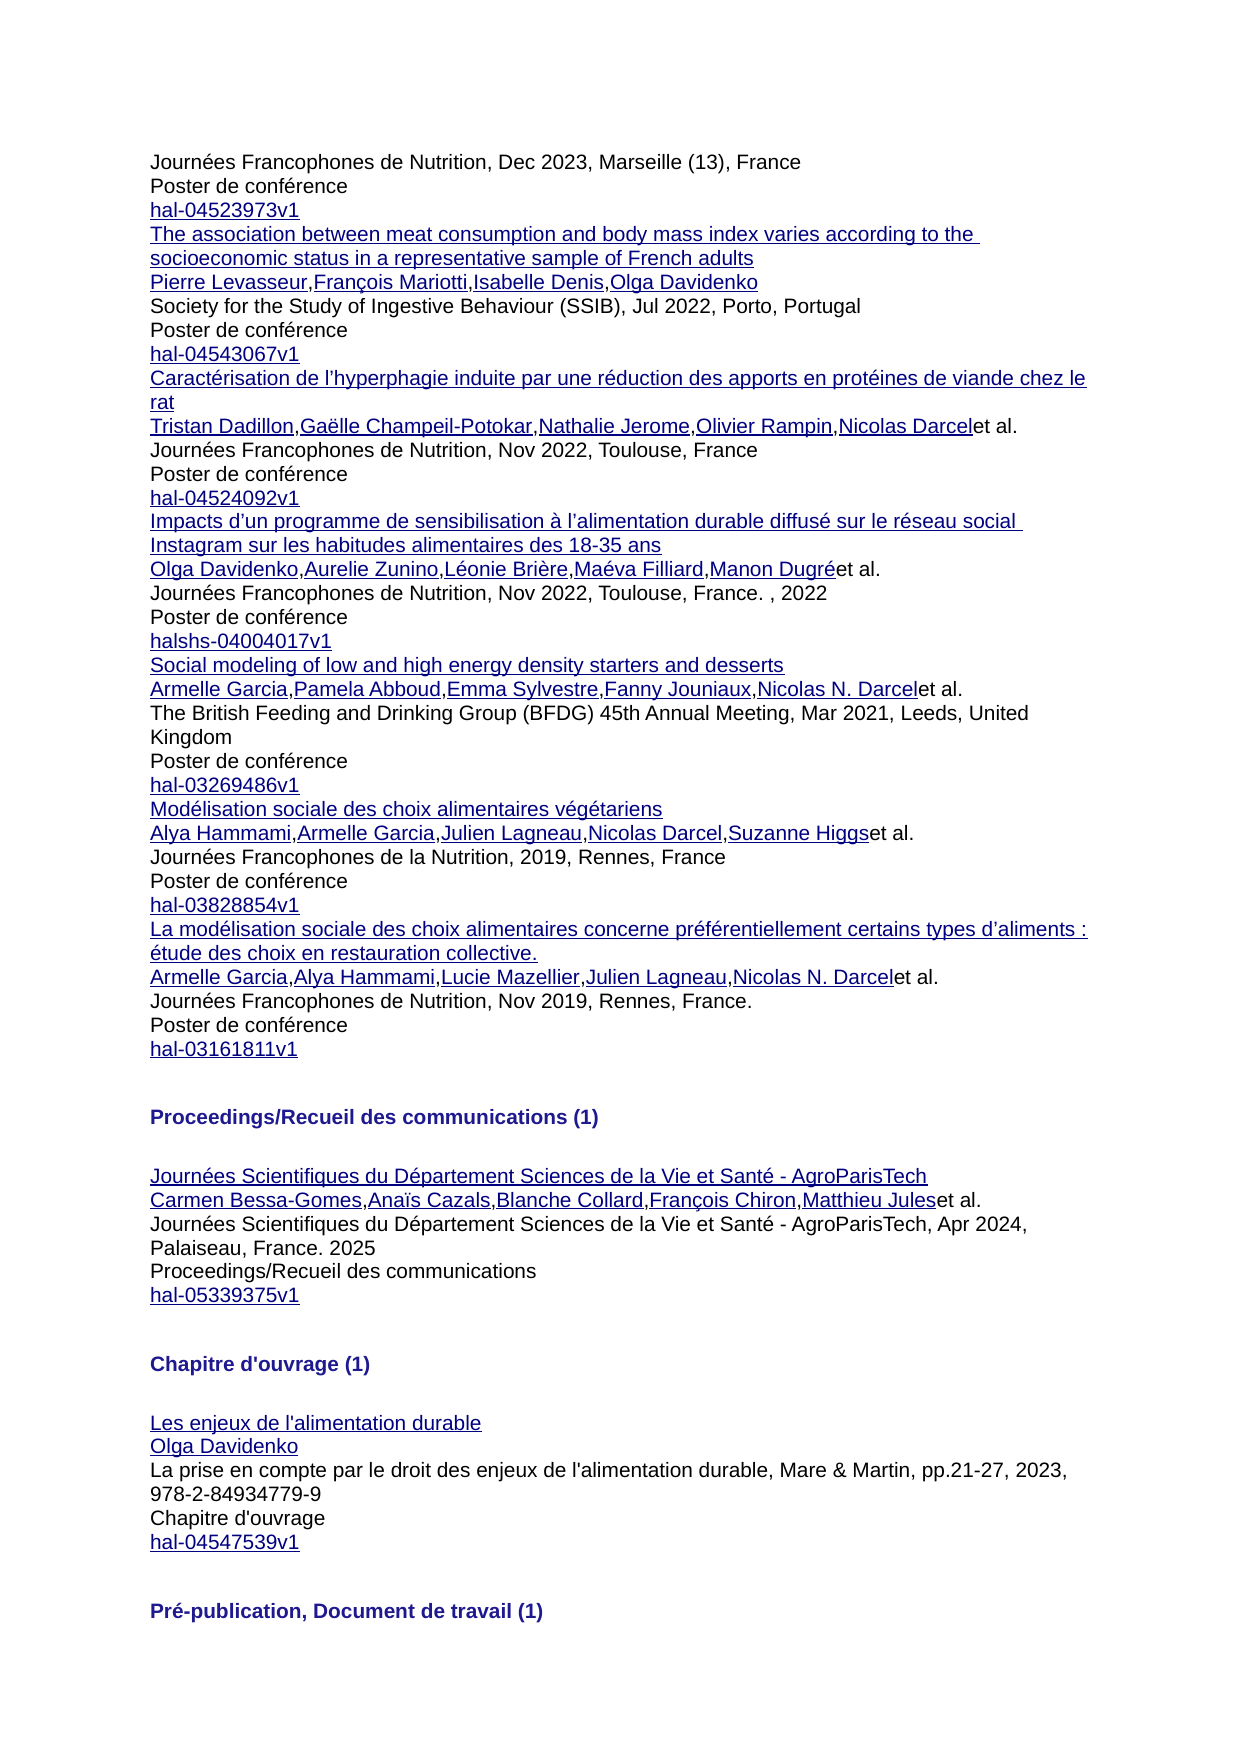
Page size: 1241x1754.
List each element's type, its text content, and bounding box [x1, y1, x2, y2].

table_cell Social modeling of low and high energy density starters and desserts Armelle Garcia,Pamela Abboud,Emma Sylvestre,Fanny Jouniaux,Nicolas N. Darcelet al. The British Feeding and Drinking Group (BFDG) 45th Annual Meeting, Mar 2021, Leeds, United Kingdom Poster de conférence hal-03269486v1 [150, 653, 1090, 797]
subtitle Chapitre d'ouvrage (1) [150, 1352, 1090, 1376]
subtitle Pré-publication, Document de travail (1) [150, 1599, 1090, 1623]
table_cell The association between meat consumption and body mass index varies according to the socioeconomic status in a representative sample of French adults Pierre Levasseur,François Mariotti,Isabelle Denis,Olga Davidenko Society for the Study of Ingestive Behaviour (SSIB), Jul 2022, Porto, Portugal Poster de conférence hal-04543067v1 [150, 222, 1090, 366]
table_cell La modélisation sociale des choix alimentaires concerne préférentiellement certains types d’aliments : étude des choix en restauration collective. Armelle Garcia,Alya Hammami,Lucie Mazellier,Julien Lagneau,Nicolas N. Darcelet al. Journées Francophones de Nutrition, Nov 2019, Rennes, France. Poster de conférence hal-03161811v1 [150, 917, 1090, 1060]
table_cell Modélisation sociale des choix alimentaires végétariens Alya Hammami,Armelle Garcia,Julien Lagneau,Nicolas Darcel,Suzanne Higgset al. Journées Francophones de la Nutrition, 2019, Rennes, France Poster de conférence hal-03828854v1 [150, 797, 1090, 917]
table_header Les enjeux de l'alimentation durable Olga Davidenko La prise en compte par le droit des enjeux de l'alimentation durable, Mare & Martin, pp.21-27, 2023, 978-2-84934779-9 Chapitre d'ouvrage hal-04547539v1 [150, 1410, 1090, 1554]
subtitle Proceedings/Recueil des communications (1) [150, 1105, 1090, 1129]
table_cell Journées Francophones de Nutrition, Dec 2023, Marseille (13), France Poster de conférence hal-04523973v1 [150, 150, 1090, 222]
table_cell Impacts d’un programme de sensibilisation à l’alimentation durable diffusé sur le réseau social Instagram sur les habitudes alimentaires des 18-35 ans Olga Davidenko,Aurelie Zunino,Léonie Brière,Maéva Filliard,Manon Dugréet al. Journées Francophones de Nutrition, Nov 2022, Toulouse, France. , 2022 Poster de conférence halshs-04004017v1 [150, 509, 1090, 653]
table_cell Caractérisation de l’hyperphagie induite par une réduction des apports en protéines de viande chez le rat Tristan Dadillon,Gaëlle Champeil-Potokar,Nathalie Jerome,Olivier Rampin,Nicolas Darcelet al. Journées Francophones de Nutrition, Nov 2022, Toulouse, France Poster de conférence hal-04524092v1 [150, 366, 1090, 509]
table_header Journées Scientifiques du Département Sciences de la Vie et Santé - AgroParisTech Carmen Bessa-Gomes,Anaïs Cazals,Blanche Collard,François Chiron,Matthieu Juleset al. Journées Scientifiques du Département Sciences de la Vie et Santé - AgroParisTech, Apr 2024, Palaiseau, France. 2025 Proceedings/Recueil des communications hal-05339375v1 [150, 1164, 1090, 1307]
